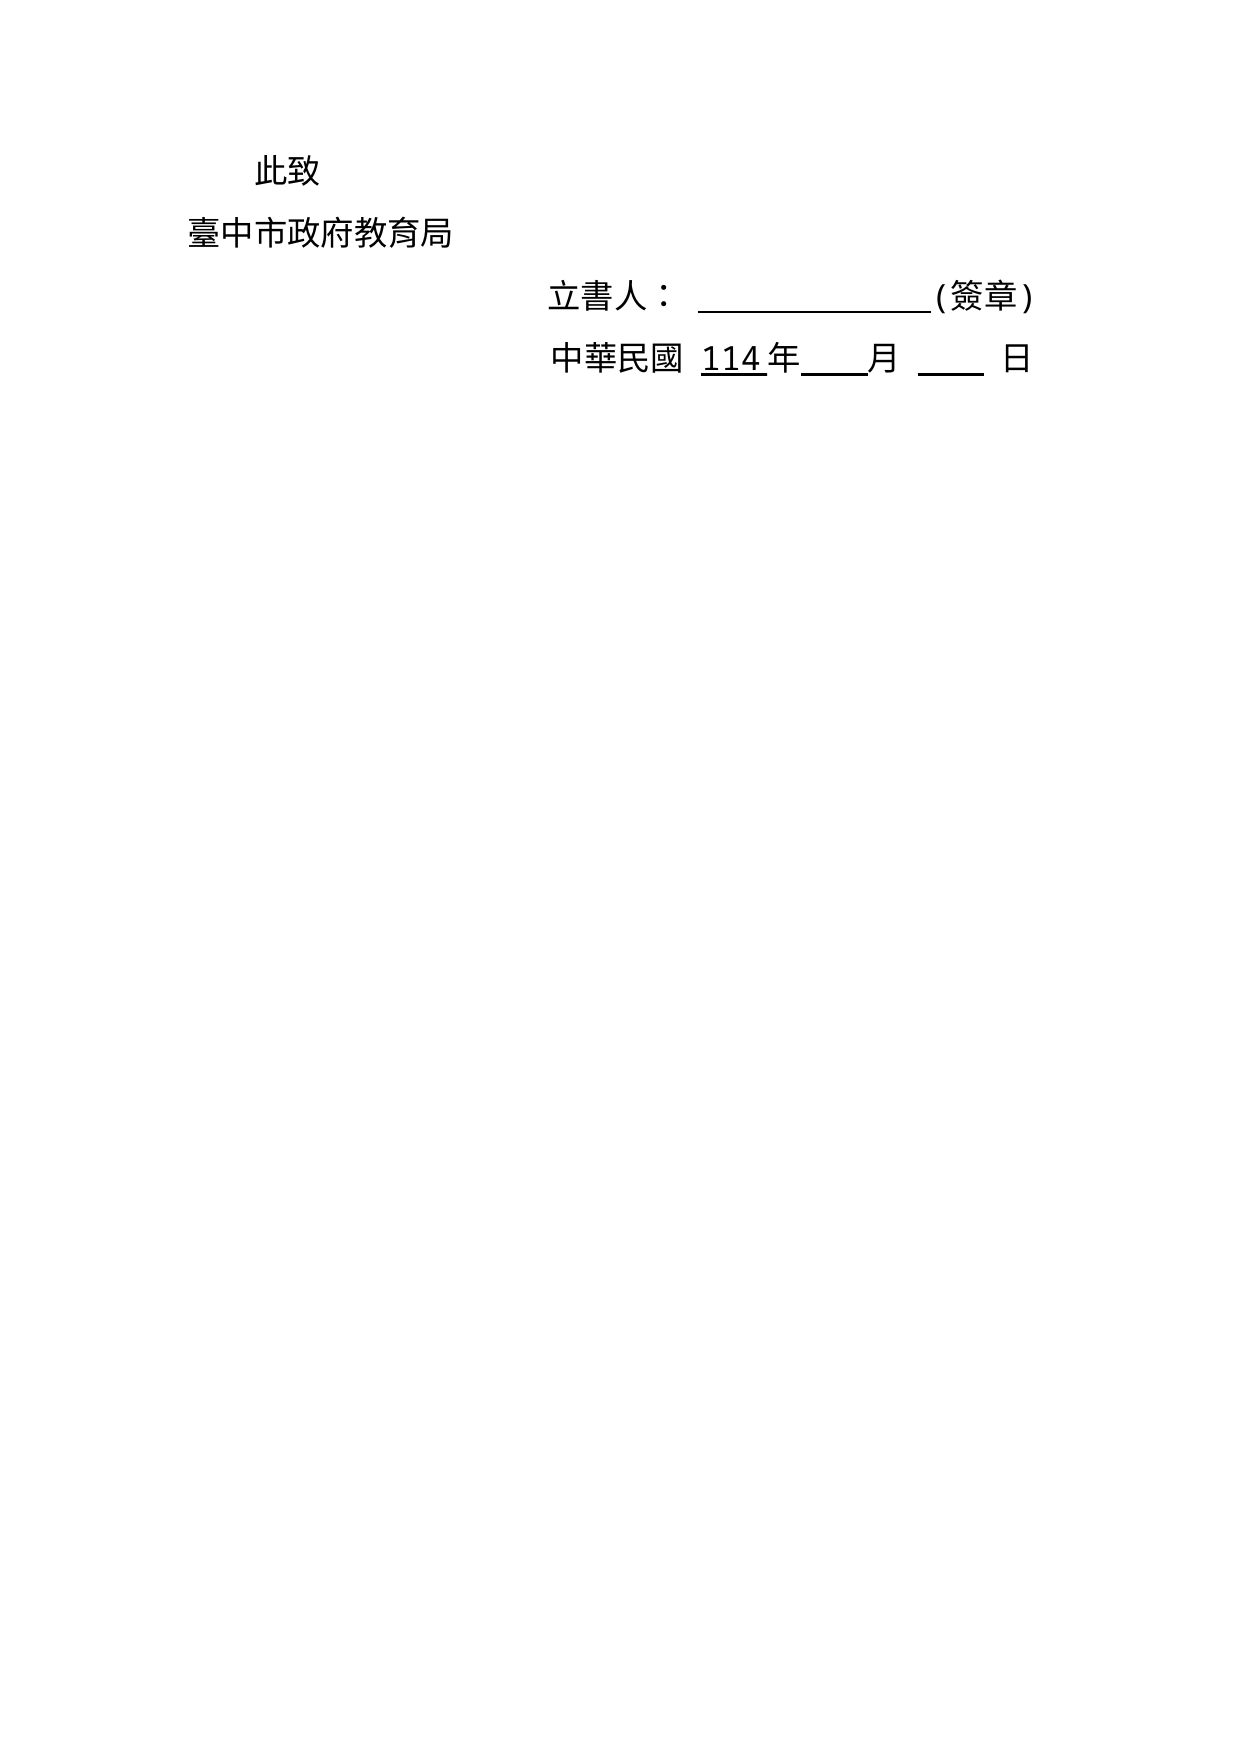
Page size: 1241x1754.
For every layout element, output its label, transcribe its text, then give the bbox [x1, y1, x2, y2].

text 臺中市政府教育局 [187, 189, 1053, 252]
text 此致 [187, 127, 1053, 189]
text 立書人： (簽章) [187, 252, 1044, 314]
text 中華民國 114年 月 日 [187, 314, 1053, 377]
